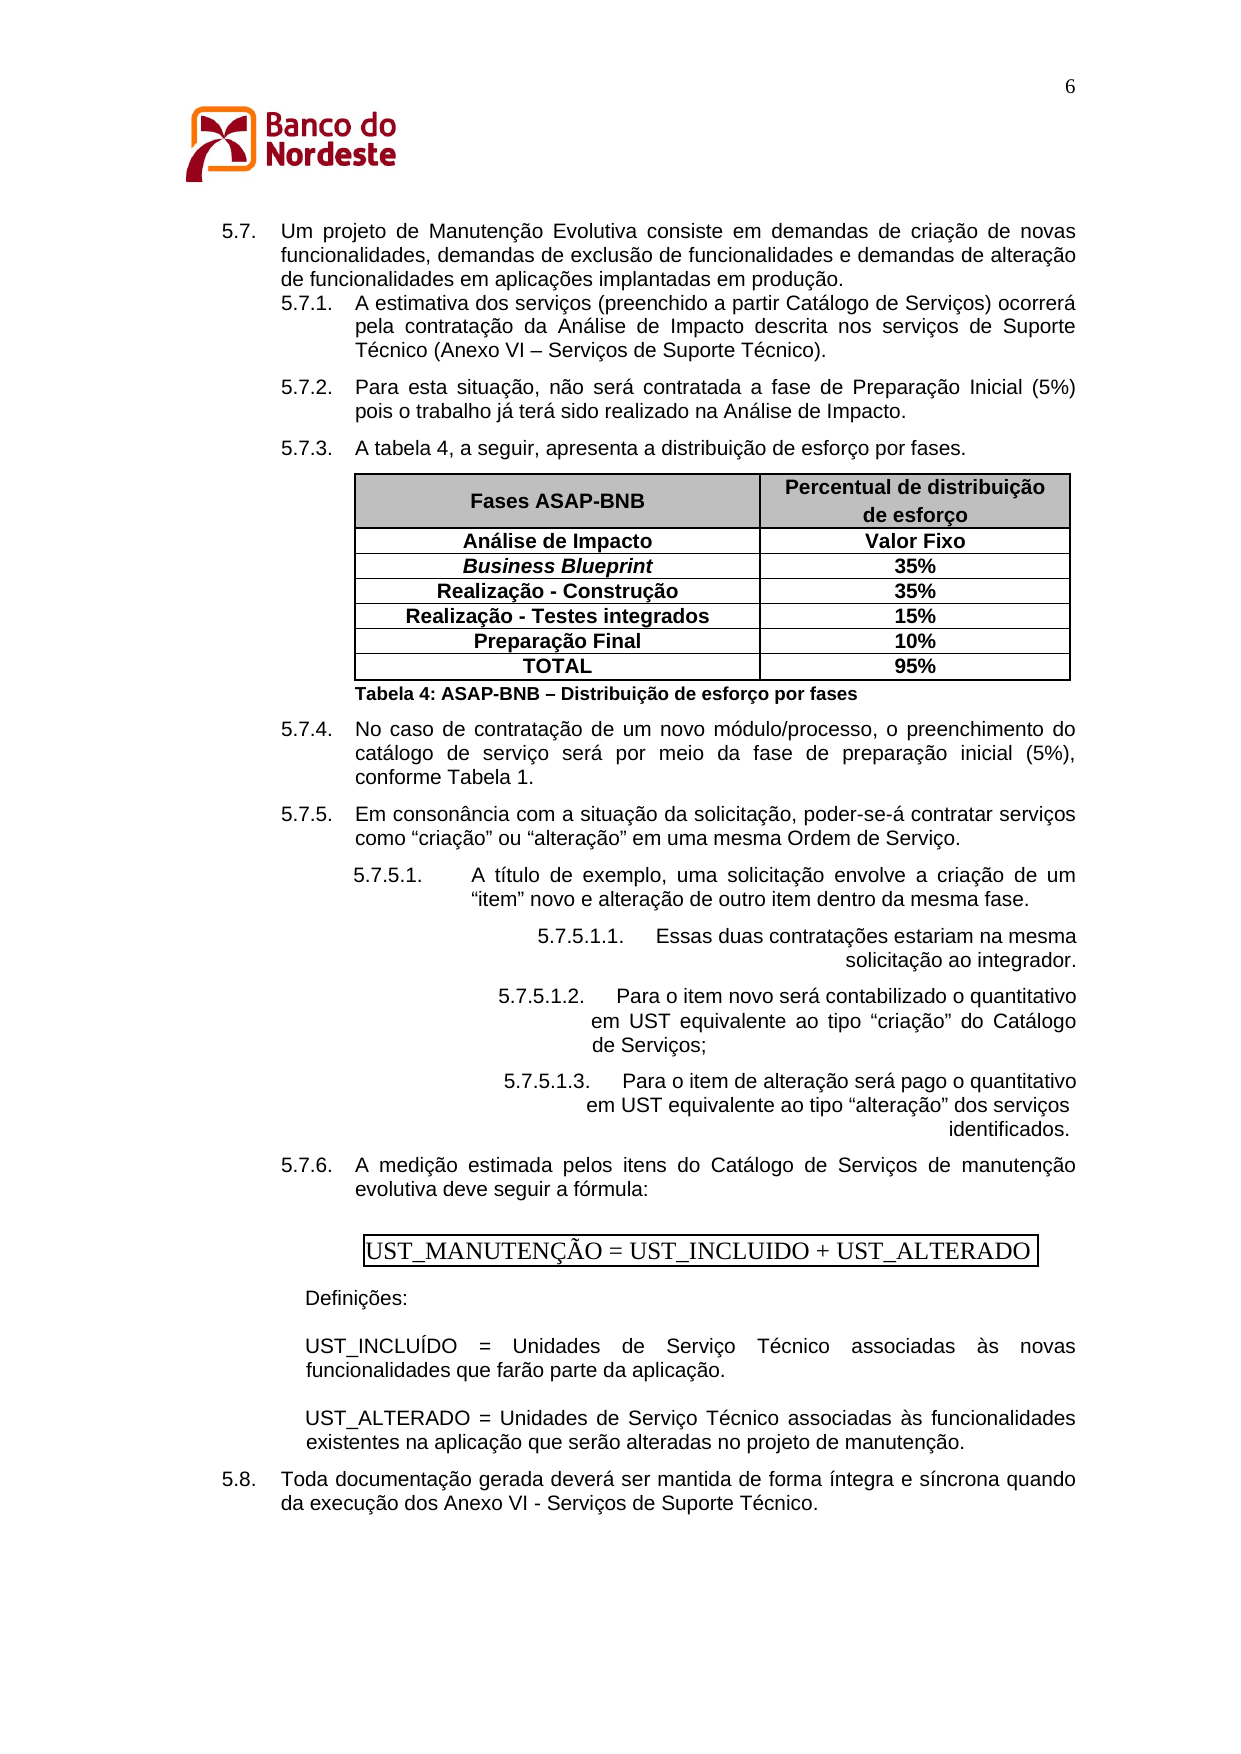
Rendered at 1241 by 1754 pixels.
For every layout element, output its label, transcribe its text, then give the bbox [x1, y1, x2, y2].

list Toda documentação gerada deverá ser mantida de forma íntegra e síncrona quando da execução dos Anexo VI - Serviços de Suporte Técnico. [222, 1467, 1077, 1514]
table_cell 15% [761, 604, 1069, 628]
table_cell Realização - Testes integrados [356, 604, 759, 628]
list A estimativa dos serviços (preenchido a partir Catálogo de Serviços) ocorrerá pela contratação da Análise de Impacto descrita nos serviços de Suporte Técnico (Anexo VI – Serviços de Suporte Técnico). [281, 290, 1077, 362]
list Em consonância com a situação da solicitação, poder-se-á contratar serviços como “criação” ou “alteração” em uma mesma Ordem de Serviço. [281, 802, 1077, 850]
list A tabela 4, a seguir, apresenta a distribuição de esforço por fases. [281, 436, 1077, 460]
table_cell 10% [761, 629, 1069, 653]
list No caso de contratação de um novo módulo/processo, o preenchimento do catálogo de serviço será por meio da fase de preparação inicial (5%), conforme Tabela 1. [281, 717, 1077, 789]
text em UST equivalente ao tipo “alteração” dos serviços identificados. [515, 1094, 1070, 1141]
table_header Percentual de distribuição de esforço [761, 475, 1069, 527]
table_cell TOTAL [356, 654, 759, 678]
text Definições: [305, 1286, 1077, 1310]
list Um projeto de Manutenção Evolutiva consiste em demandas de criação de novas funcionalidades, demandas de exclusão de funcionalidades e demandas de alteração de funcionalidades em aplicações implantadas em produção. [222, 218, 1077, 290]
list A medição estimada pelos itens do Catálogo de Serviços de manutenção evolutiva deve seguir a fórmula: [281, 1153, 1077, 1201]
list Essas duas contratações estariam na mesma solicitação ao integrador. [473, 924, 1077, 972]
table_cell Preparação Final [356, 629, 759, 653]
text Tabela 4: ASAP-BNB – Distribuição de esforço por fases [354, 681, 1075, 704]
list A título de exemplo, uma solicitação envolve a criação de um “item” novo e alteração de outro item dentro da mesma fase. [353, 863, 1077, 911]
table_cell 35% [761, 554, 1069, 578]
table_cell Valor Fixo [761, 529, 1069, 553]
text [1039, 1234, 1077, 1267]
picture [177, 97, 402, 189]
text em UST equivalente ao tipo “criação” do Catálogo de Serviços; [591, 1009, 1077, 1057]
list Para o item de alteração será pago o quantitativo [473, 1070, 1077, 1093]
text UST_MANUTENÇÃO = UST_INCLUIDO + UST_ALTERADO [365, 1236, 1037, 1265]
table_cell Análise de Impacto [356, 529, 759, 553]
table_header Fases ASAP-BNB [356, 475, 759, 527]
table_cell 95% [761, 654, 1069, 678]
text UST_ALTERADO = Unidades de Serviço Técnico associadas às funcionalidades existentes na aplicação que serão alteradas no projeto de manutenção. [305, 1406, 1077, 1453]
table_cell Business Blueprint [356, 554, 759, 578]
table_cell Realização - Construção [356, 579, 759, 603]
list Para esta situação, não será contratada a fase de Preparação Inicial (5%) pois o trabalho já terá sido realizado na Análise de Impacto. [281, 375, 1077, 423]
text UST_INCLUÍDO = Unidades de Serviço Técnico associadas às novas funcionalidades que farão parte da aplicação. [305, 1334, 1077, 1382]
list Para o item novo será contabilizado o quantitativo [473, 984, 1077, 1008]
table_cell 35% [761, 579, 1069, 603]
